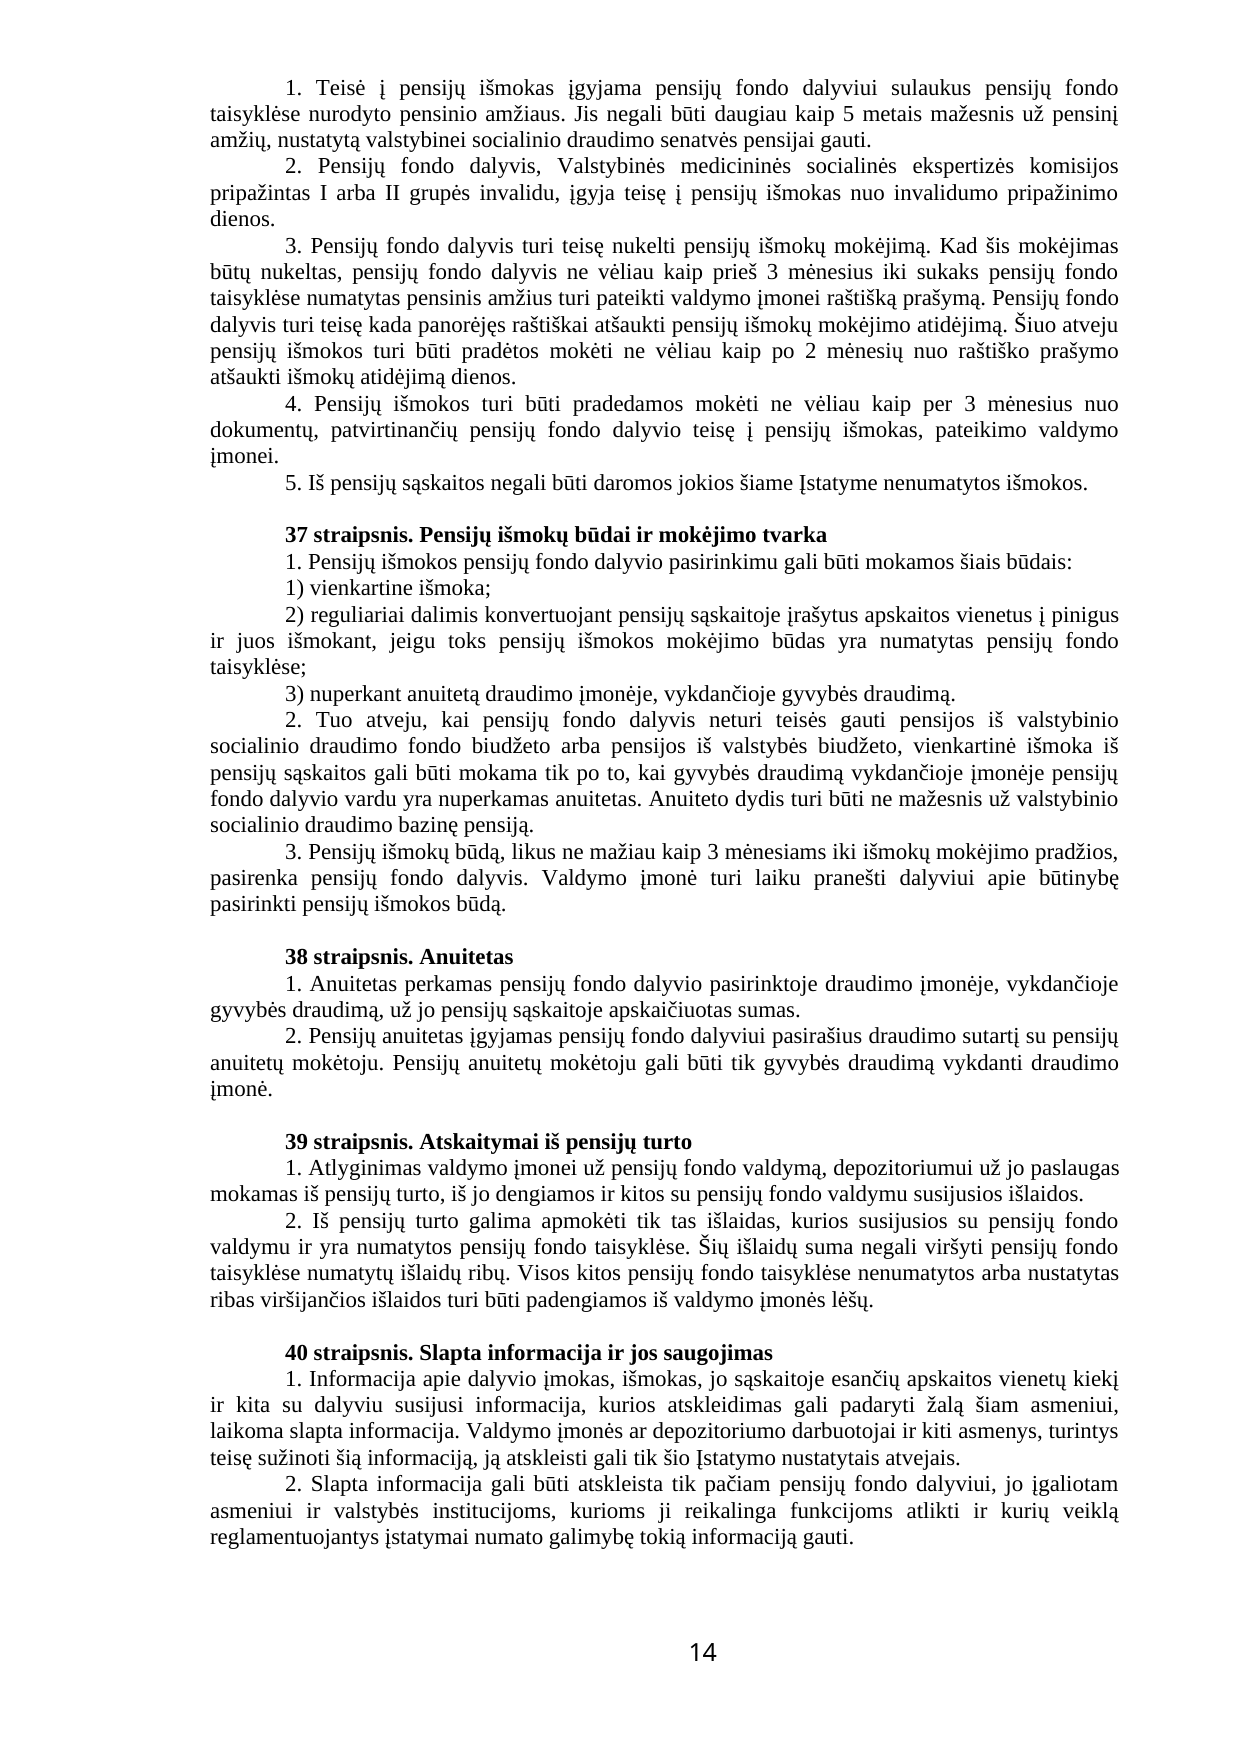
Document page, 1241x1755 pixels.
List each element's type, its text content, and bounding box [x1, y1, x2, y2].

text 2. Pensijų fondo dalyvis, Valstybinės medicininės socialinės ekspertizės komisijos pripažintas I arba II grupės invalidu, įgyja teisę į pensijų išmokas nuo invalidumo pripažinimo dienos. [210, 153, 1120, 232]
text 2. Pensijų anuitetas įgyjamas pensijų fondo dalyviui pasirašius draudimo sutartį su pensijų anuitetų mokėtoju. Pensijų anuitetų mokėtoju gali būti tik gyvybės draudimą vykdanti draudimo įmonė. [210, 1022, 1120, 1101]
text 1. Teisė į pensijų išmokas įgyjama pensijų fondo dalyviui sulaukus pensijų fondo taisyklėse nurodyto pensinio amžiaus. Jis negali būti daugiau kaip 5 metais mažesnis už pensinį amžių, nustatytą valstybinei socialinio draudimo senatvės pensijai gauti. [210, 73, 1120, 153]
text 2. Tuo atveju, kai pensijų fondo dalyvis neturi teisės gauti pensijos iš valstybinio socialinio draudimo fondo biudžeto arba pensijos iš valstybės biudžeto, vienkartinė išmoka iš pensijų sąskaitos gali būti mokama tik po to, kai gyvybės draudimą vykdančioje įmonėje pensijų fondo dalyvio vardu yra nuperkamas anuitetas. Anuiteto dydis turi būti ne mažesnis už valstybinio socialinio draudimo bazinę pensiją. [210, 706, 1120, 838]
text 3) nuperkant anuitetą draudimo įmonėje, vykdančioje gyvybės draudimą. [210, 680, 1120, 706]
text 1. Atlyginimas valdymo įmonei už pensijų fondo valdymą, depozitoriumui už jo paslaugas mokamas iš pensijų turto, iš jo dengiamos ir kitos su pensijų fondo valdymu susijusios išlaidos. [210, 1154, 1120, 1207]
text 1. Informacija apie dalyvio įmokas, išmokas, jo sąskaitoje esančių apskaitos vienetų kiekį ir kita su dalyviu susijusi informacija, kurios atskleidimas gali padaryti žalą šiam asmeniui, laikoma slapta informacija. Valdymo įmonės ar depozitoriumo darbuotojai ir kiti asmenys, turintys teisę sužinoti šią informaciją, ją atskleisti gali tik šio Įstatymo nustatytais atvejais. [210, 1365, 1120, 1470]
text 37 straipsnis. Pensijų išmokų būdai ir mokėjimo tvarka [210, 522, 1120, 548]
text 2. Slapta informacija gali būti atskleista tik pačiam pensijų fondo dalyviui, jo įgaliotam asmeniui ir valstybės institucijoms, kurioms ji reikalinga funkcijoms atlikti ir kurių veiklą reglamentuojantys įstatymai numato galimybę tokią informaciją gauti. [210, 1470, 1120, 1549]
text 2. Iš pensijų turto galima apmokėti tik tas išlaidas, kurios susijusios su pensijų fondo valdymu ir yra numatytos pensijų fondo taisyklėse. Šių išlaidų suma negali viršyti pensijų fondo taisyklėse numatytų išlaidų ribų. Visos kitos pensijų fondo taisyklėse nenumatytos arba nustatytas ribas viršijančios išlaidos turi būti padengiamos iš valdymo įmonės lėšų. [210, 1207, 1120, 1312]
text 1. Anuitetas perkamas pensijų fondo dalyvio pasirinktoje draudimo įmonėje, vykdančioje gyvybės draudimą, už jo pensijų sąskaitoje apskaičiuotas sumas. [210, 969, 1120, 1022]
text 39 straipsnis. Atskaitymai iš pensijų turto [210, 1128, 1120, 1154]
text 4. Pensijų išmokos turi būti pradedamos mokėti ne vėliau kaip per 3 mėnesius nuo dokumentų, patvirtinančių pensijų fondo dalyvio teisę į pensijų išmokas, pateikimo valdymo įmonei. [210, 390, 1120, 469]
text 3. Pensijų fondo dalyvis turi teisę nukelti pensijų išmokų mokėjimą. Kad šis mokėjimas būtų nukeltas, pensijų fondo dalyvis ne vėliau kaip prieš 3 mėnesius iki sukaks pensijų fondo taisyklėse numatytas pensinis amžius turi pateikti valdymo įmonei raštišką prašymą. Pensijų fondo dalyvis turi teisę kada panorėjęs raštiškai atšaukti pensijų išmokų mokėjimo atidėjimą. Šiuo atveju pensijų išmokos turi būti pradėtos mokėti ne vėliau kaip po 2 mėnesių nuo raštiško prašymo atšaukti išmokų atidėjimą dienos. [210, 232, 1120, 390]
text 40 straipsnis. Slapta informacija ir jos saugojimas [210, 1338, 1120, 1365]
text 2) reguliariai dalimis konvertuojant pensijų sąskaitoje įrašytus apskaitos vienetus į pinigus ir juos išmokant, jeigu toks pensijų išmokos mokėjimo būdas yra numatytas pensijų fondo taisyklėse; [210, 601, 1120, 680]
text 3. Pensijų išmokų būdą, likus ne mažiau kaip 3 mėnesiams iki išmokų mokėjimo pradžios, pasirenka pensijų fondo dalyvis. Valdymo įmonė turi laiku pranešti dalyviui apie būtinybę pasirinkti pensijų išmokos būdą. [210, 838, 1120, 917]
text 1) vienkartine išmoka; [210, 574, 1120, 601]
text 38 straipsnis. Anuitetas [210, 943, 1120, 969]
text 5. Iš pensijų sąskaitos negali būti daromos jokios šiame Įstatyme nenumatytos išmokos. [210, 469, 1120, 495]
text 1. Pensijų išmokos pensijų fondo dalyvio pasirinkimu gali būti mokamos šiais būdais: [210, 548, 1120, 574]
